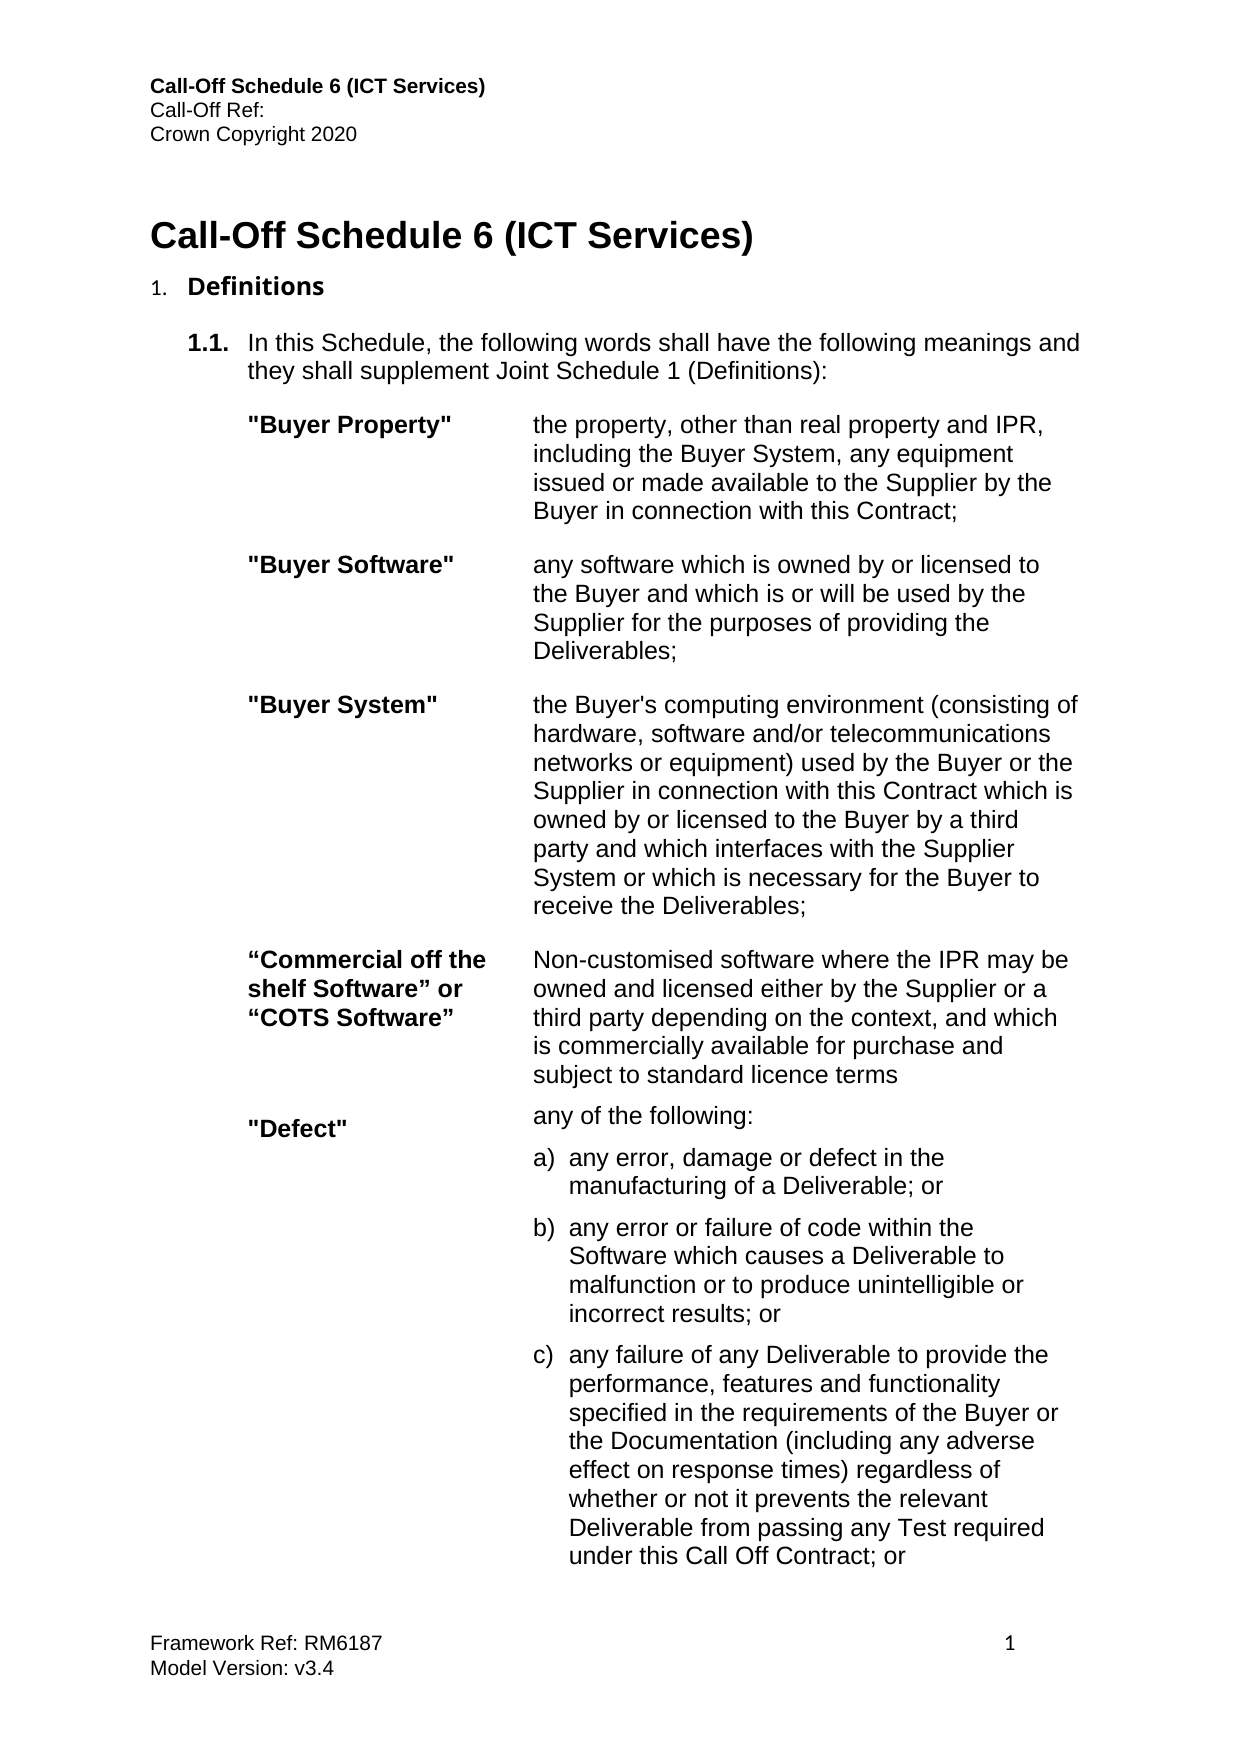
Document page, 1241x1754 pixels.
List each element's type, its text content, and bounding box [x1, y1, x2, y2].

table_cell "Buyer System" [236, 678, 522, 932]
table_cell Non-customised software where the IPR may be owned and licensed either by the Supplier or a third party depending on the context, and which is commercially available for purchase and subject to standard licence terms [522, 933, 1091, 1101]
table_cell [236, 1340, 522, 1582]
table_cell “Commercial off the shelf Software” or “COTS Software” [236, 933, 522, 1101]
table_cell "Buyer Software" [236, 538, 522, 677]
table_header "Buyer Property" [236, 398, 522, 537]
table_cell any failure of any Deliverable to provide the performance, features and functionality specified in the requirements of the Buyer or the Documentation (including any adverse effect on response times) regardless of whether or not it prevents the relevant Deliverable from passing any Test required under this Call Off Contract; or any failure of any Deliverable to operate in conjunction with or interface with any other Deliverable in order to provide the performance, features and functionality specified in the requirements of the Buyer or the Documentation (including any adverse effect on response times) regardless of whether or not it prevents the relevant Deliverable from passing any Test required under this Contract; [522, 1340, 1091, 1582]
list In this Schedule, the following words shall have the following meanings and they shall supplement Joint Schedule 1 (Definitions): [187, 327, 1090, 385]
table_cell the Buyer's computing environment (consisting of hardware, software and/or telecommunications networks or equipment) used by the Buyer or the Supplier in connection with this Contract which is owned by or licensed to the Buyer by a third party and which interfaces with the Supplier System or which is necessary for the Buyer to receive the Deliverables; [522, 678, 1091, 932]
table_cell any software which is owned by or licensed to the Buyer and which is or will be used by the Supplier for the purposes of providing the Deliverables; [522, 538, 1091, 677]
list Definitions [150, 268, 1090, 302]
subtitle Call-Off Schedule 6 (ICT Services) [150, 213, 1090, 256]
table_header the property, other than real property and IPR, including the Buyer System, any equipment issued or made available to the Supplier by the Buyer in connection with this Contract; [522, 398, 1091, 537]
table_cell any of the following: any error, damage or defect in the manufacturing of a Deliverable; or any error or failure of code within the Software which causes a Deliverable to malfunction or to produce unintelligible or incorrect results; or [522, 1101, 1091, 1340]
table_cell "Defect" [236, 1101, 522, 1340]
